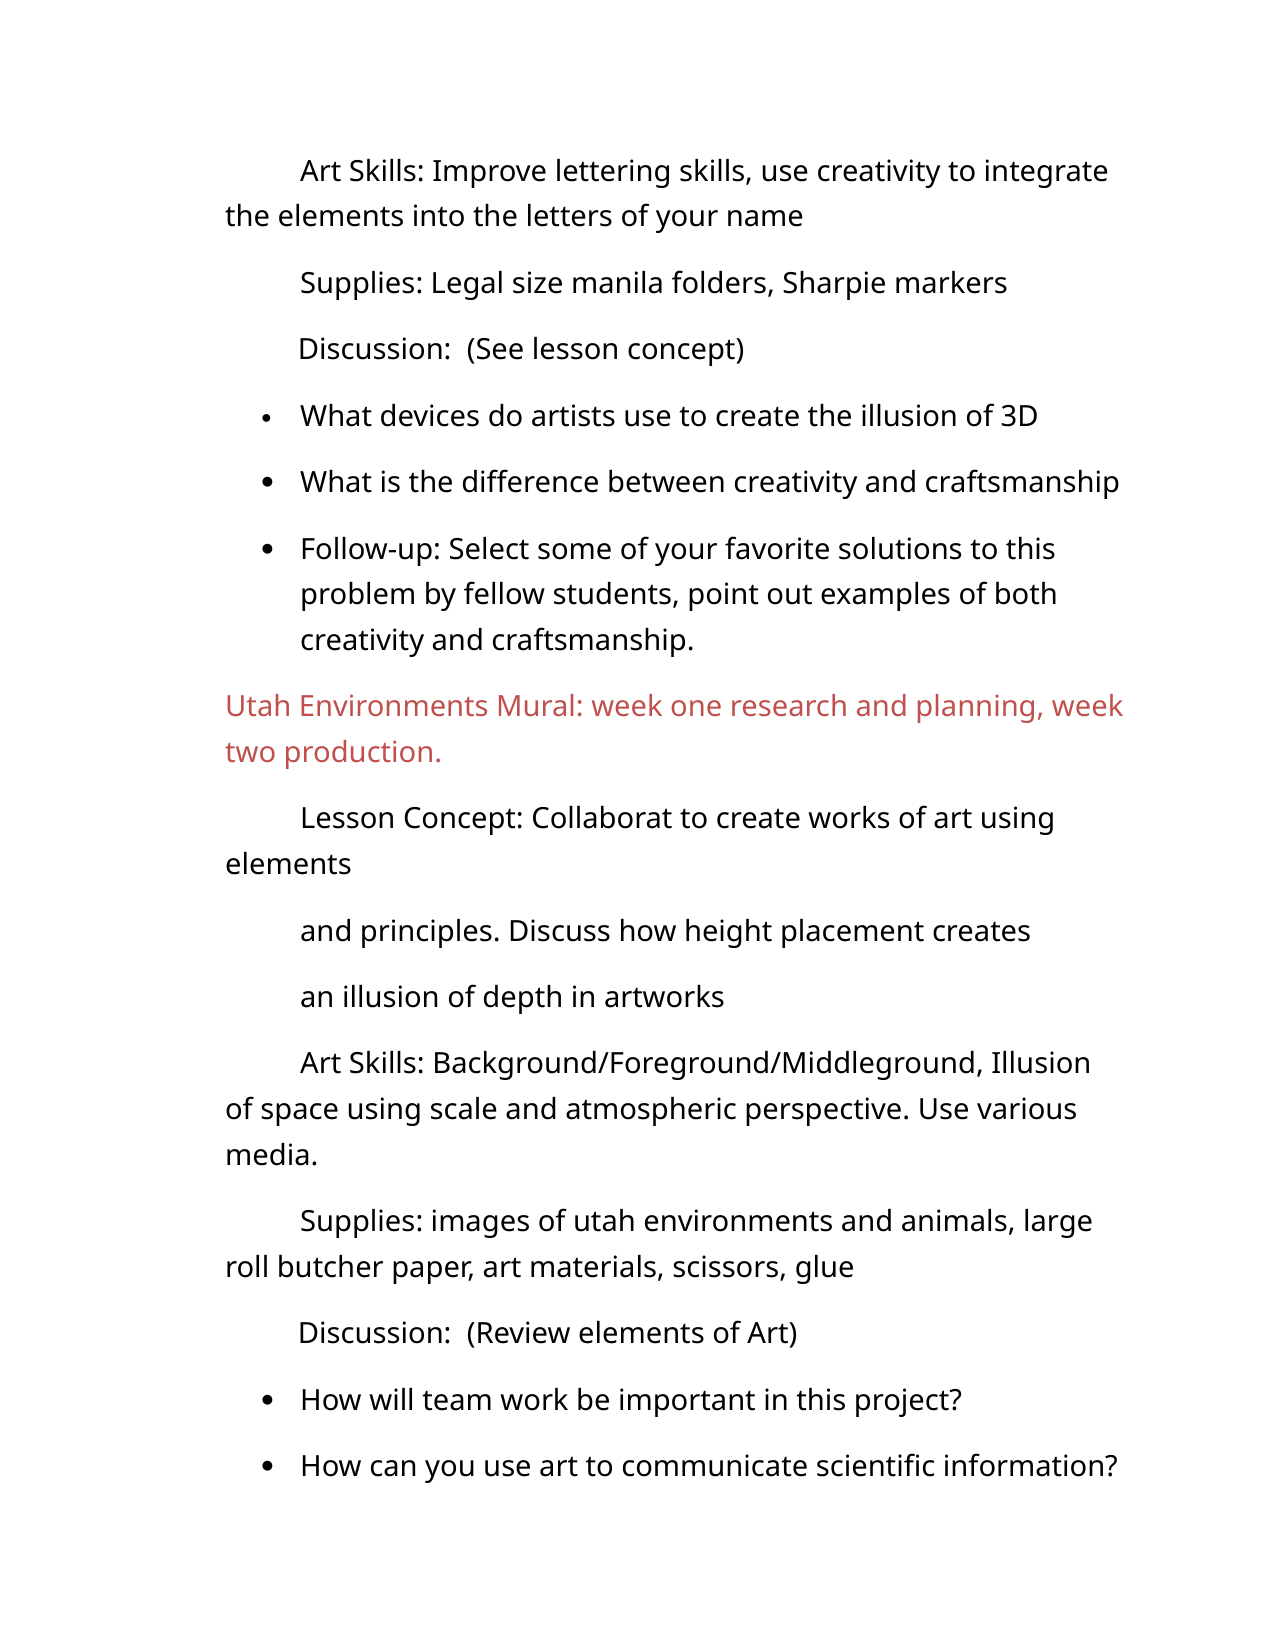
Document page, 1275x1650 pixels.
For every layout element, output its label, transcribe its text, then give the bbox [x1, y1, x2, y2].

text and principles. Discuss how height placement creates [225, 910, 1125, 949]
text Supplies: Legal size manila folders, Sharpie markers [225, 262, 1125, 302]
text Art Skills: Background/Foreground/Middleground, Illusion of space using scale and atmospheric perspective. Use various media. [225, 1043, 1125, 1174]
text an illusion of depth in artworks [225, 976, 1125, 1016]
text Supplies: images of utah environments and animals, large roll butcher paper, art materials, scissors, glue [225, 1200, 1125, 1286]
list How will team work be important in this project? [262, 1379, 1125, 1419]
text Art Skills: Improve lettering skills, use creativity to integrate the elements into the letters of your name [225, 150, 1125, 235]
text Discussion: (Review elements of Art) [225, 1312, 1125, 1352]
text Utah Environments Mural: week one research and planning, week two production. [225, 686, 1125, 771]
text Discussion: (See lesson concept) [225, 328, 1125, 368]
list What is the difference between creativity and craftsmanship [262, 461, 1125, 501]
list Follow-up: Select some of your favorite solutions to this problem by fellow students, point out examples of both creativity and craftsmanship. [262, 528, 1125, 659]
text Lesson Concept: Collaborat to create works of art using elements [225, 798, 1125, 883]
list What devices do artists use to create the illusion of 3D [262, 395, 1125, 435]
list How can you use art to communicate scientific information? [262, 1445, 1125, 1485]
